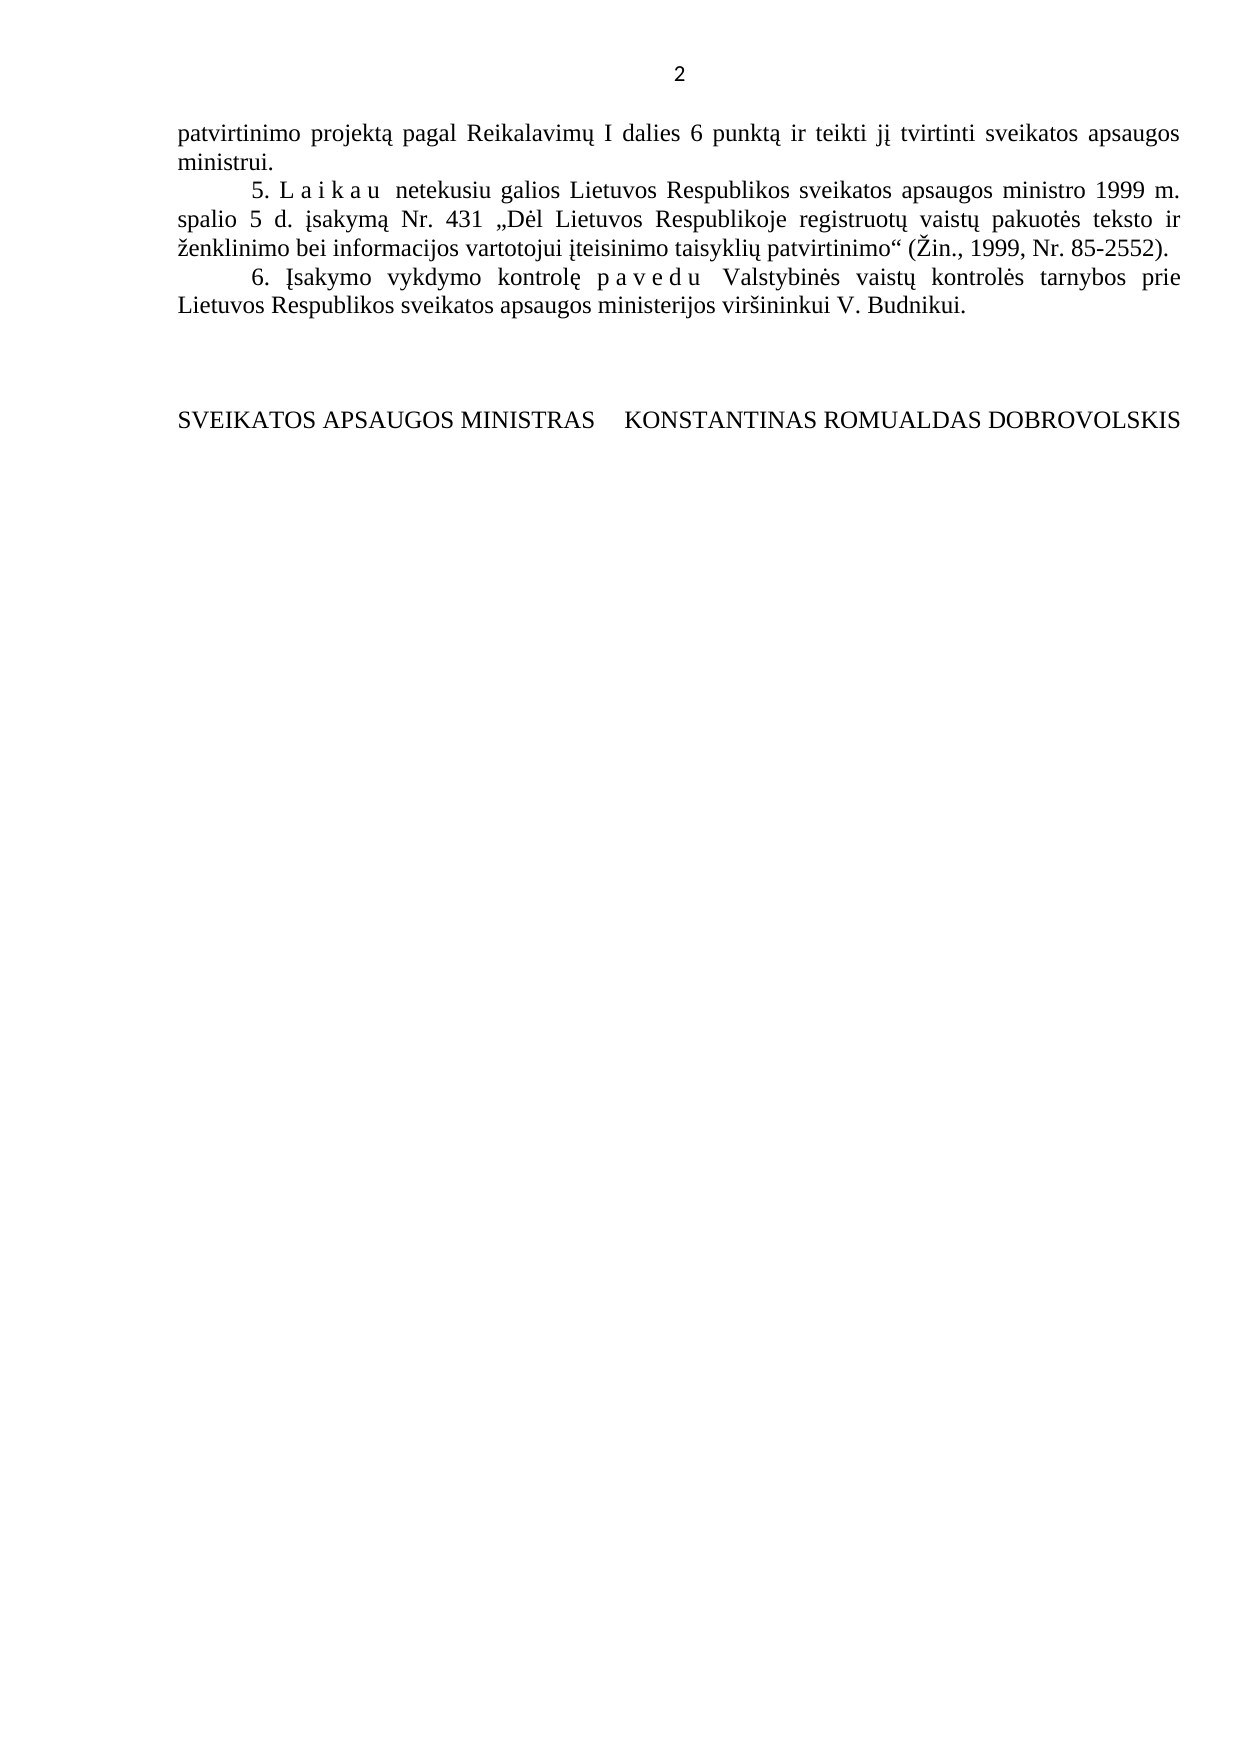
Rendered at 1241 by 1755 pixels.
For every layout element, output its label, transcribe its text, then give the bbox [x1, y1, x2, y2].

text 5. Laikau netekusiu galios Lietuvos Respublikos sveikatos apsaugos ministro 1999 m. spalio 5 d. įsakymą Nr. 431 „Dėl Lietuvos Respublikoje registruotų vaistų pakuotės teksto ir ženklinimo bei informacijos vartotojui įteisinimo taisyklių patvirtinimo“ (Žin., 1999, Nr. 85-2552). [177, 176, 1181, 262]
text SVEIKATOS APSAUGOS MINISTRAS KONSTANTINAS ROMUALDAS DOBROVOLSKIS [177, 406, 1181, 434]
text 6. Įsakymo vykdymo kontrolę pavedu Valstybinės vaistų kontrolės tarnybos prie Lietuvos Respublikos sveikatos apsaugos ministerijos viršininkui V. Budnikui. [177, 262, 1181, 319]
text patvirtinimo projektą pagal Reikalavimų I dalies 6 punktą ir teikti jį tvirtinti sveikatos apsaugos ministrui. [177, 118, 1181, 176]
